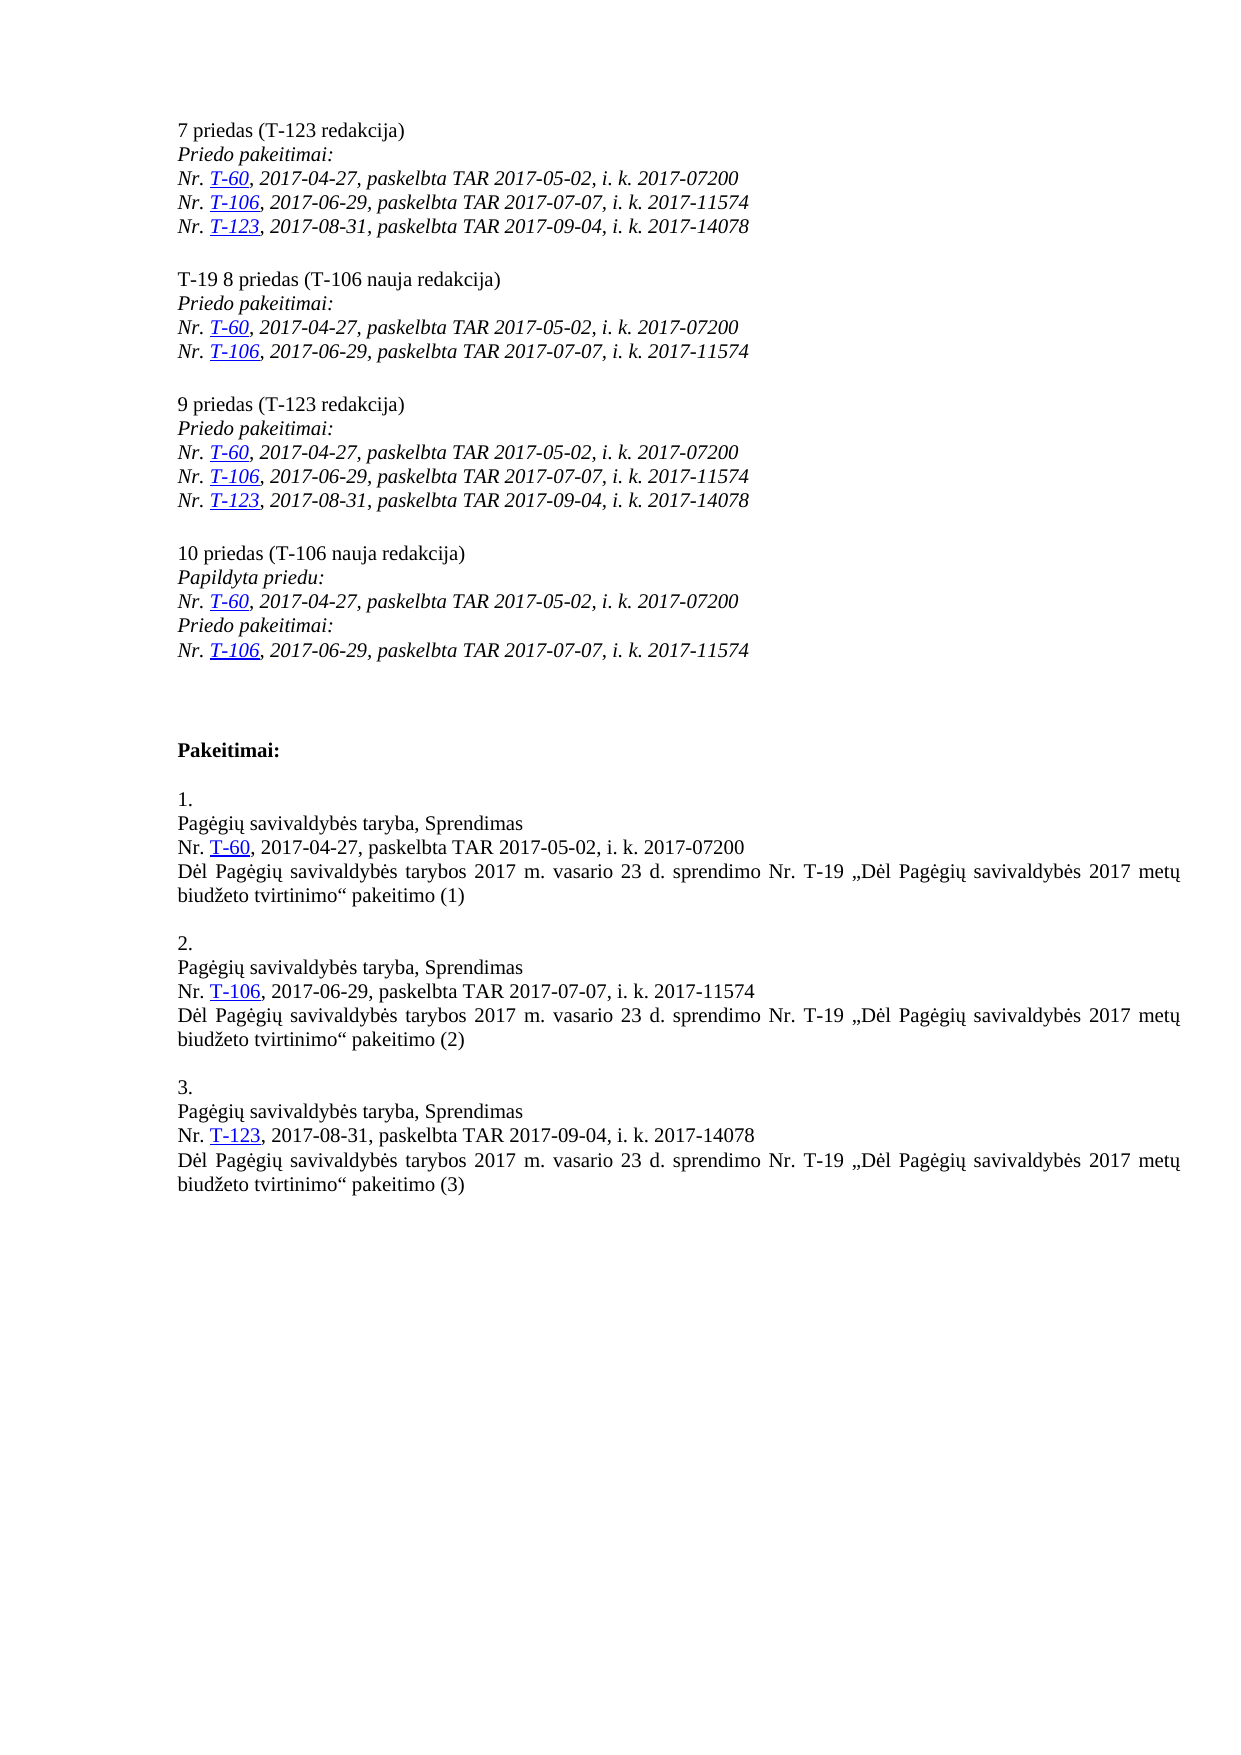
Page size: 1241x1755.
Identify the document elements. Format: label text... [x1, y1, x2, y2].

text Nr. T-60, 2017-04-27, paskelbta TAR 2017-05-02, i. k. 2017-07200 [177, 835, 1181, 859]
text Pagėgių savivaldybės taryba, Sprendimas [177, 955, 1181, 979]
text Nr. T-60, 2017-04-27, paskelbta TAR 2017-05-02, i. k. 2017-07200 [177, 315, 1181, 339]
text Nr. T-106, 2017-06-29, paskelbta TAR 2017-07-07, i. k. 2017-11574 [177, 339, 1181, 363]
text Nr. T-60, 2017-04-27, paskelbta TAR 2017-05-02, i. k. 2017-07200 [177, 440, 1181, 464]
text Nr. T-106, 2017-06-29, paskelbta TAR 2017-07-07, i. k. 2017-11574 [177, 637, 1181, 662]
text Pakeitimai: [177, 738, 1181, 762]
text 1. [177, 787, 1181, 811]
text 10 priedas (T-106 nauja redakcija) [177, 541, 1181, 565]
text Priedo pakeitimai: [177, 613, 1181, 637]
text Nr. T-60, 2017-04-27, paskelbta TAR 2017-05-02, i. k. 2017-07200 [177, 166, 1181, 190]
text Dėl Pagėgių savivaldybės tarybos 2017 m. vasario 23 d. sprendimo Nr. T-19 „Dėl Pagėgių savivaldybės 2017 metų biudžeto tvirtinimo“ pakeitimo (3) [177, 1147, 1181, 1196]
text Priedo pakeitimai: [177, 291, 1181, 315]
text Papildyta priedu: [177, 565, 1181, 589]
text Nr. T-60, 2017-04-27, paskelbta TAR 2017-05-02, i. k. 2017-07200 [177, 589, 1181, 613]
text Dėl Pagėgių savivaldybės tarybos 2017 m. vasario 23 d. sprendimo Nr. T-19 „Dėl Pagėgių savivaldybės 2017 metų biudžeto tvirtinimo“ pakeitimo (2) [177, 1003, 1181, 1051]
text T-19 8 priedas (T-106 nauja redakcija) [177, 267, 1181, 291]
text Nr. T-123, 2017-08-31, paskelbta TAR 2017-09-04, i. k. 2017-14078 [177, 488, 1181, 512]
text Dėl Pagėgių savivaldybės tarybos 2017 m. vasario 23 d. sprendimo Nr. T-19 „Dėl Pagėgių savivaldybės 2017 metų biudžeto tvirtinimo“ pakeitimo (1) [177, 859, 1181, 907]
text 9 priedas (T-123 redakcija) [177, 392, 1181, 416]
text Nr. T-123, 2017-08-31, paskelbta TAR 2017-09-04, i. k. 2017-14078 [177, 214, 1181, 238]
text 3. [177, 1075, 1181, 1099]
text Nr. T-106, 2017-06-29, paskelbta TAR 2017-07-07, i. k. 2017-11574 [177, 979, 1181, 1003]
text Priedo pakeitimai: [177, 142, 1181, 166]
text Priedo pakeitimai: [177, 416, 1181, 440]
text Nr. T-123, 2017-08-31, paskelbta TAR 2017-09-04, i. k. 2017-14078 [177, 1123, 1181, 1147]
text Nr. T-106, 2017-06-29, paskelbta TAR 2017-07-07, i. k. 2017-11574 [177, 464, 1181, 488]
text Nr. T-106, 2017-06-29, paskelbta TAR 2017-07-07, i. k. 2017-11574 [177, 190, 1181, 214]
text Pagėgių savivaldybės taryba, Sprendimas [177, 1099, 1181, 1123]
text 2. [177, 931, 1181, 955]
text Pagėgių savivaldybės taryba, Sprendimas [177, 811, 1181, 835]
text 7 priedas (T-123 redakcija) [177, 118, 1181, 142]
